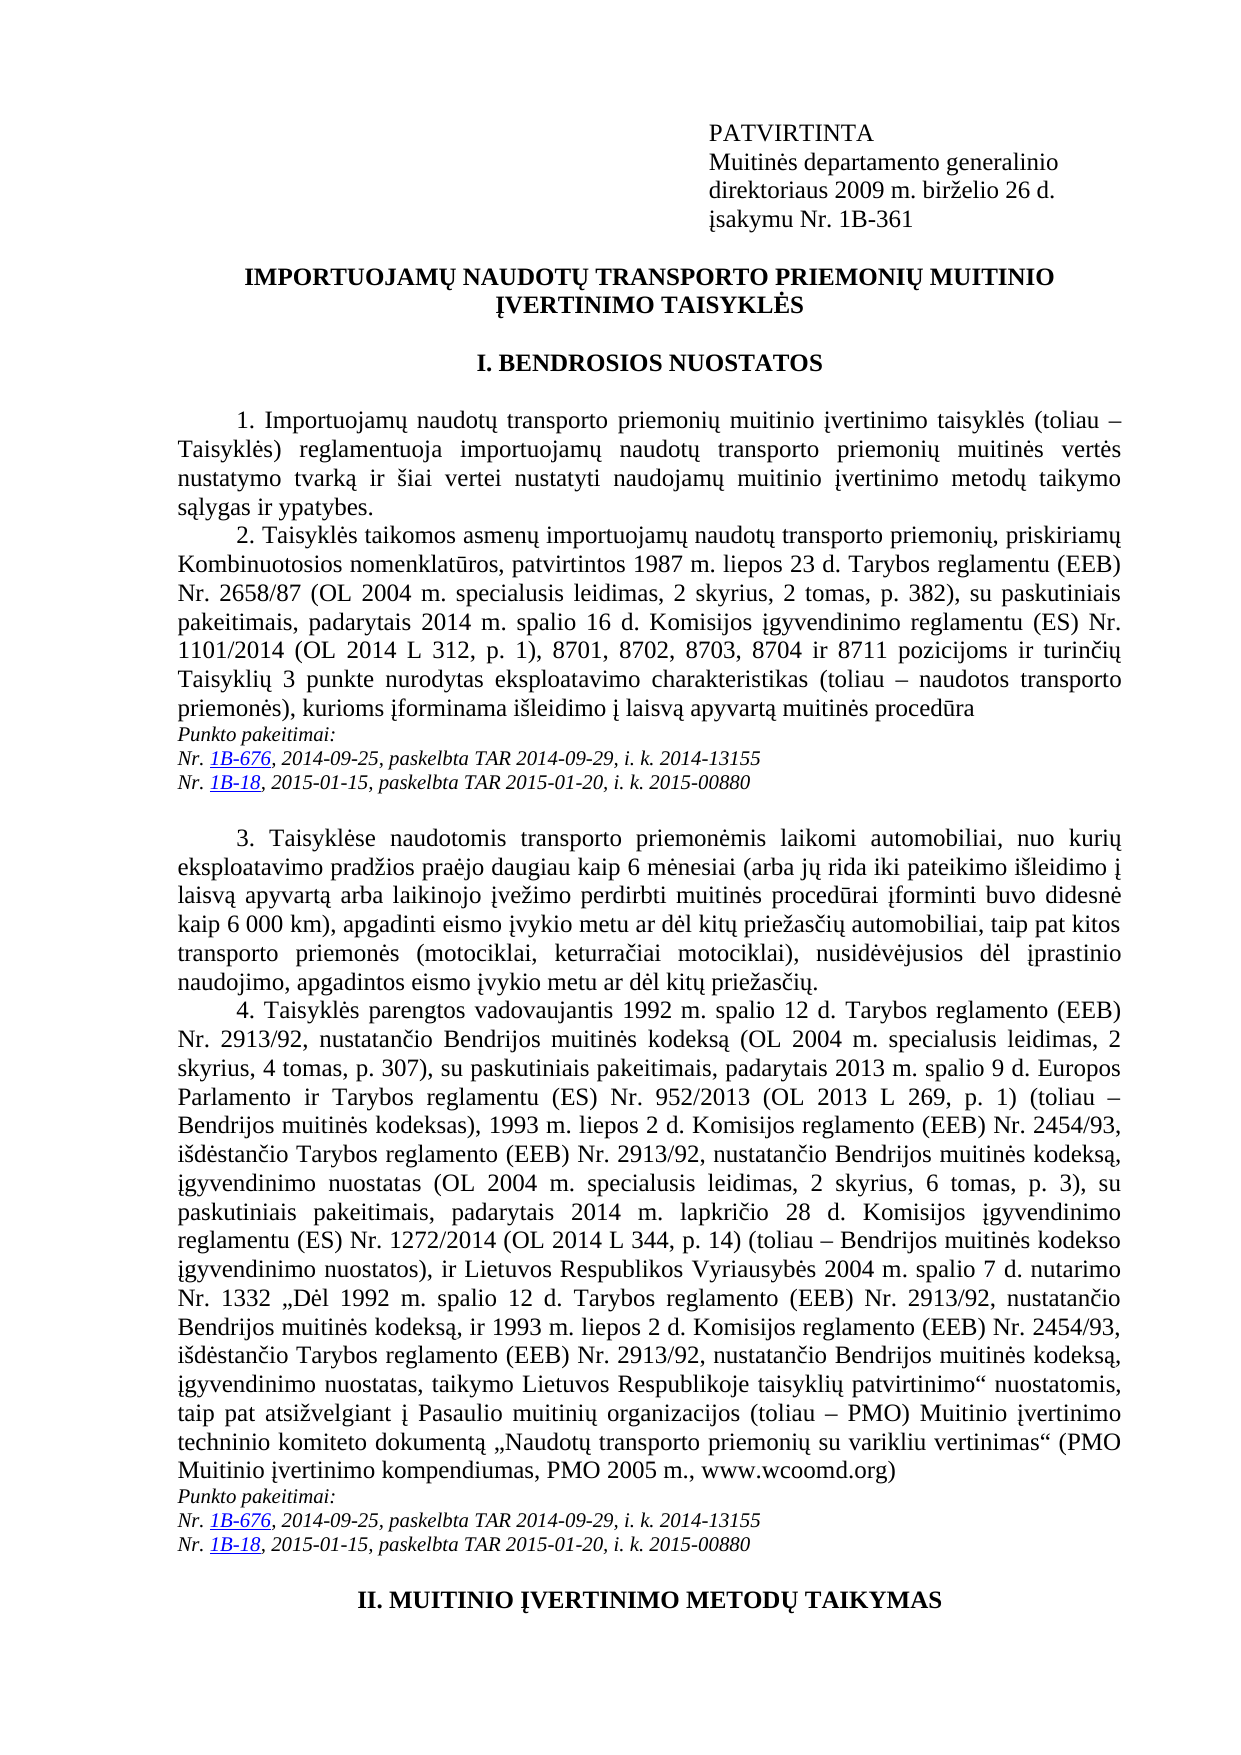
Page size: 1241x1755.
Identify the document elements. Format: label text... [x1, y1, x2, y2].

text Punkto pakeitimai: [177, 722, 1122, 746]
text direktoriaus 2009 m. birželio 26 d. [177, 176, 1122, 204]
text IMPORTUOJAMŲ NAUDOTŲ TRANSPORTO PRIEMONIŲ MUITINIO ĮVERTINIMO TAISYKLĖS [177, 262, 1122, 319]
text Punkto pakeitimai: [177, 1484, 1122, 1508]
text PATVIRTINTA [709, 118, 1122, 147]
text Nr. 1B-18, 2015-01-15, paskelbta TAR 2015-01-20, i. k. 2015-00880 [177, 1532, 1122, 1556]
text 3. Taisyklėse naudotomis transporto priemonėmis laikomi automobiliai, nuo kurių eksploatavimo pradžios praėjo daugiau kaip 6 mėnesiai (arba jų rida iki pateikimo išleidimo į laisvą apyvartą arba laikinojo įvežimo perdirbti muitinės procedūrai įforminti buvo didesnė kaip 6 000 km), apgadinti eismo įvykio metu ar dėl kitų priežasčių automobiliai, taip pat kitos transporto priemonės (motociklai, keturračiai motociklai), nusidėvėjusios dėl įprastinio naudojimo, apgadintos eismo įvykio metu ar dėl kitų priežasčių. [177, 823, 1122, 995]
text I. BENDROSIOS NUOSTATOS [177, 348, 1122, 377]
text 1. Importuojamų naudotų transporto priemonių muitinio įvertinimo taisyklės (toliau – Taisyklės) reglamentuoja importuojamų naudotų transporto priemonių muitinės vertės nustatymo tvarką ir šiai vertei nustatyti naudojamų muitinio įvertinimo metodų taikymo sąlygas ir ypatybes. [177, 406, 1122, 521]
text 2. Taisyklės taikomos asmenų importuojamų naudotų transporto priemonių, priskiriamų Kombinuotosios nomenklatūros, patvirtintos 1987 m. liepos 23 d. Tarybos reglamentu (EEB) Nr. 2658/87 (OL 2004 m. specialusis leidimas, 2 skyrius, 2 tomas, p. 382), su paskutiniais pakeitimais, padarytais 2014 m. spalio 16 d. Komisijos įgyvendinimo reglamentu (ES) Nr. 1101/2014 (OL 2014 L 312, p. 1), 8701, 8702, 8703, 8704 ir 8711 pozicijoms ir turinčių Taisyklių 3 punkte nurodytas eksploatavimo charakteristikas (toliau – naudotos transporto priemonės), kurioms įforminama išleidimo į laisvą apyvartą muitinės procedūra [177, 521, 1122, 722]
text įsakymu Nr. 1B-361 [177, 204, 1122, 233]
text Nr. 1B-676, 2014-09-25, paskelbta TAR 2014-09-29, i. k. 2014-13155 [177, 746, 1122, 770]
text Muitinės departamento generalinio [177, 147, 1122, 176]
text Nr. 1B-676, 2014-09-25, paskelbta TAR 2014-09-29, i. k. 2014-13155 [177, 1508, 1122, 1532]
text II. MUITINIO ĮVERTINIMO METODŲ TAIKYMAS [177, 1585, 1122, 1614]
text 4. Taisyklės parengtos vadovaujantis 1992 m. spalio 12 d. Tarybos reglamento (EEB) Nr. 2913/92, nustatančio Bendrijos muitinės kodeksą (OL 2004 m. specialusis leidimas, 2 skyrius, 4 tomas, p. 307), su paskutiniais pakeitimais, padarytais 2013 m. spalio 9 d. Europos Parlamento ir Tarybos reglamentu (ES) Nr. 952/2013 (OL 2013 L 269, p. 1) (toliau – Bendrijos muitinės kodeksas), 1993 m. liepos 2 d. Komisijos reglamento (EEB) Nr. 2454/93, išdėstančio Tarybos reglamento (EEB) Nr. 2913/92, nustatančio Bendrijos muitinės kodeksą, įgyvendinimo nuostatas (OL 2004 m. specialusis leidimas, 2 skyrius, 6 tomas, p. 3), su paskutiniais pakeitimais, padarytais 2014 m. lapkričio 28 d. Komisijos įgyvendinimo reglamentu (ES) Nr. 1272/2014 (OL 2014 L 344, p. 14) (toliau – Bendrijos muitinės kodekso įgyvendinimo nuostatos), ir Lietuvos Respublikos Vyriausybės 2004 m. spalio 7 d. nutarimo Nr. 1332 „Dėl 1992 m. spalio 12 d. Tarybos reglamento (EEB) Nr. 2913/92, nustatančio Bendrijos muitinės kodeksą, ir 1993 m. liepos 2 d. Komisijos reglamento (EEB) Nr. 2454/93, išdėstančio Tarybos reglamento (EEB) Nr. 2913/92, nustatančio Bendrijos muitinės kodeksą, įgyvendinimo nuostatas, taikymo Lietuvos Respublikoje taisyklių patvirtinimo“ nuostatomis, taip pat atsižvelgiant į Pasaulio muitinių organizacijos (toliau – PMO) Muitinio įvertinimo techninio komiteto dokumentą „Naudotų transporto priemonių su varikliu vertinimas“ (PMO Muitinio įvertinimo kompendiumas, PMO 2005 m., www.wcoomd.org) [177, 995, 1122, 1484]
text Nr. 1B-18, 2015-01-15, paskelbta TAR 2015-01-20, i. k. 2015-00880 [177, 770, 1122, 794]
